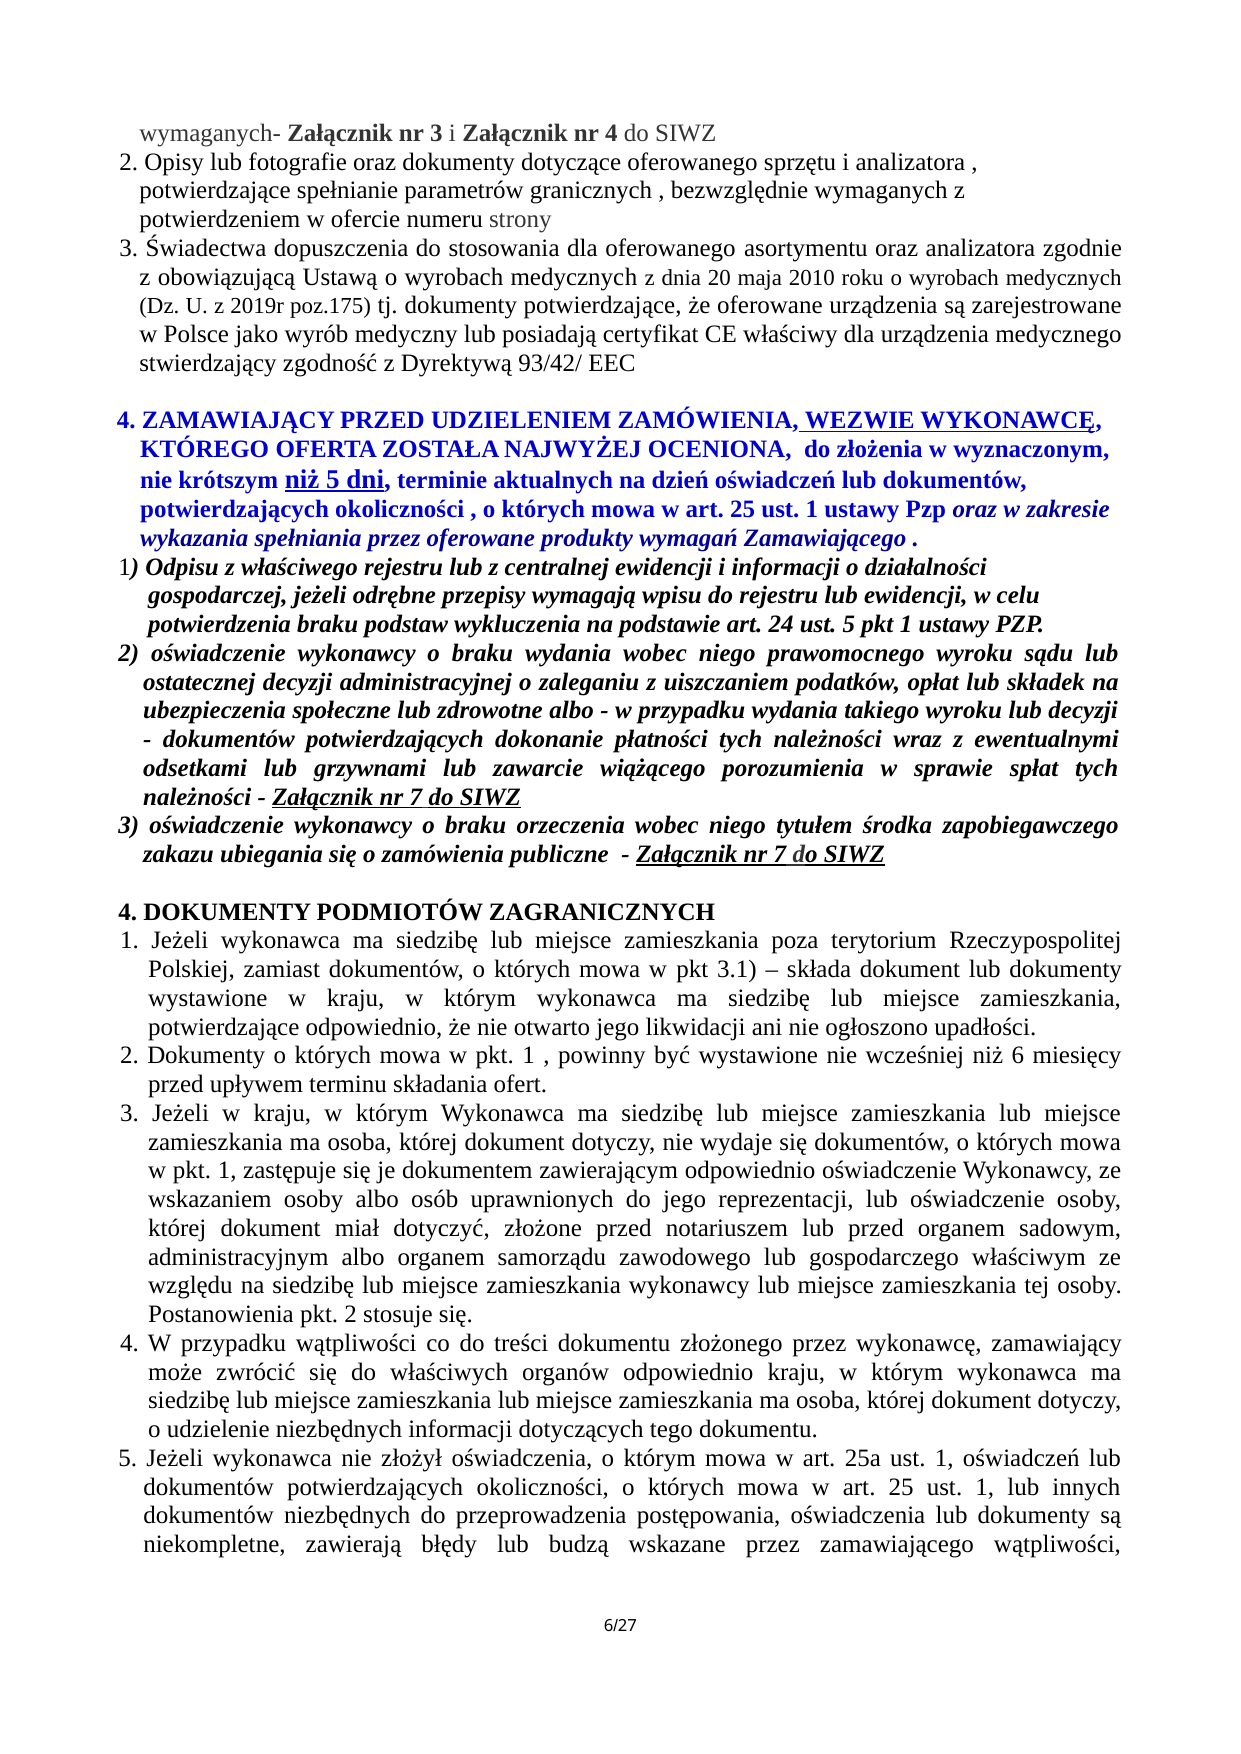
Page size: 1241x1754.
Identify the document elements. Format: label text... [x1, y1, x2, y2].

text wymaganych- Załącznik nr 3 i Załącznik nr 4 do SIWZ [119, 118, 1122, 147]
text 1. Jeżeli wykonawca ma siedzibę lub miejsce zamieszkania poza terytorium Rzeczypospolitej Polskiej, zamiast dokumentów, o których mowa w pkt 3.1) – składa dokument lub dokumenty wystawione w kraju, w którym wykonawca ma siedzibę lub miejsce zamieszkania, potwierdzające odpowiednio, że nie otwarto jego likwidacji ani nie ogłoszono upadłości. [120, 926, 1122, 1041]
text 2) oświadczenie wykonawcy o braku wydania wobec niego prawomocnego wyroku sądu lub ostatecznej decyzji administracyjnej o zaleganiu z uiszczaniem podatków, opłat lub składek na ubezpieczenia społeczne lub zdrowotne albo - w przypadku wydania takiego wyroku lub decyzji - dokumentów potwierdzających dokonanie płatności tych należności wraz z ewentualnymi odsetkami lub grzywnami lub zawarcie wiążącego porozumienia w sprawie spłat tych należności - Załącznik nr 7 do SIWZ [118, 638, 1122, 811]
text 3) oświadczenie wykonawcy o braku orzeczenia wobec niego tytułem środka zapobiegawczego zakazu ubiegania się o zamówienia publiczne - Załącznik nr 7 do SIWZ [118, 811, 1122, 868]
text 1) Odpisu z właściwego rejestru lub z centralnej ewidencji i informacji o działalności gospodarczej, jeżeli odrębne przepisy wymagają wpisu do rejestru lub ewidencji, w celu potwierdzenia braku podstaw wykluczenia na podstawie art. 24 ust. 5 pkt 1 ustawy PZP. [118, 552, 1122, 638]
text 2. Dokumenty o których mowa w pkt. 1 , powinny być wystawione nie wcześniej niż 6 miesięcy przed upływem terminu składania ofert. [120, 1041, 1122, 1098]
text 3. Jeżeli w kraju, w którym Wykonawca ma siedzibę lub miejsce zamieszkania lub miejsce zamieszkania ma osoba, której dokument dotyczy, nie wydaje się dokumentów, o których mowa w pkt. 1, zastępuje się je dokumentem zawierającym odpowiednio oświadczenie Wykonawcy, ze wskazaniem osoby albo osób uprawnionych do jego reprezentacji, lub oświadczenie osoby, której dokument miał dotyczyć, złożone przed notariuszem lub przed organem sadowym, administracyjnym albo organem samorządu zawodowego lub gospodarczego właściwym ze względu na siedzibę lub miejsce zamieszkania wykonawcy lub miejsce zamieszkania tej osoby. Postanowienia pkt. 2 stosuje się. [120, 1098, 1122, 1328]
text 4. DOKUMENTY PODMIOTÓW ZAGRANICZNYCH [118, 897, 1122, 926]
text 4. W przypadku wątpliwości co do treści dokumentu złożonego przez wykonawcę, zamawiający może zwrócić się do właściwych organów odpowiednio kraju, w którym wykonawca ma siedzibę lub miejsce zamieszkania lub miejsce zamieszkania ma osoba, której dokument dotyczy, o udzielenie niezbędnych informacji dotyczących tego dokumentu. [120, 1328, 1122, 1443]
text 4. ZAMAWIAJĄCY PRZED UDZIELENIEM ZAMÓWIENIA, WEZWIE WYKONAWCĘ, KTÓREGO OFERTA ZOSTAŁA NAJWYŻEJ OCENIONA, do złożenia w wyznaczonym, nie krótszym niż 5 dni, terminie aktualnych na dzień oświadczeń lub dokumentów, potwierdzających okoliczności , o których mowa w art. 25 ust. 1 ustawy Pzp oraz w zakresie wykazania spełniania przez oferowane produkty wymagań Zamawiającego . [117, 406, 1122, 552]
text 3. Świadectwa dopuszczenia do stosowania dla oferowanego asortymentu oraz analizatora zgodnie z obowiązującą Ustawą o wyrobach medycznych z dnia 20 maja 2010 roku o wyrobach medycznych (Dz. U. z 2019r poz.175) tj. dokumenty potwierdzające, że oferowane urządzenia są zarejestrowane w Polsce jako wyrób medyczny lub posiadają certyfikat CE właściwy dla urządzenia medycznego stwierdzający zgodność z Dyrektywą 93/42/ EEC [119, 233, 1122, 377]
text 5. Jeżeli wykonawca nie złożył oświadczenia, o którym mowa w art. 25a ust. 1, oświadczeń lub dokumentów potwierdzających okoliczności, o których mowa w art. 25 ust. 1, lub innych dokumentów niezbędnych do przeprowadzenia postępowania, oświadczenia lub dokumenty są niekompletne, zawierają błędy lub budzą wskazane przez zamawiającego wątpliwości, [118, 1443, 1122, 1558]
text 2. Opisy lub fotografie oraz dokumenty dotyczące oferowanego sprzętu i analizatora , potwierdzające spełnianie parametrów granicznych , bezwzględnie wymaganych z potwierdzeniem w ofercie numeru strony [119, 147, 1122, 233]
